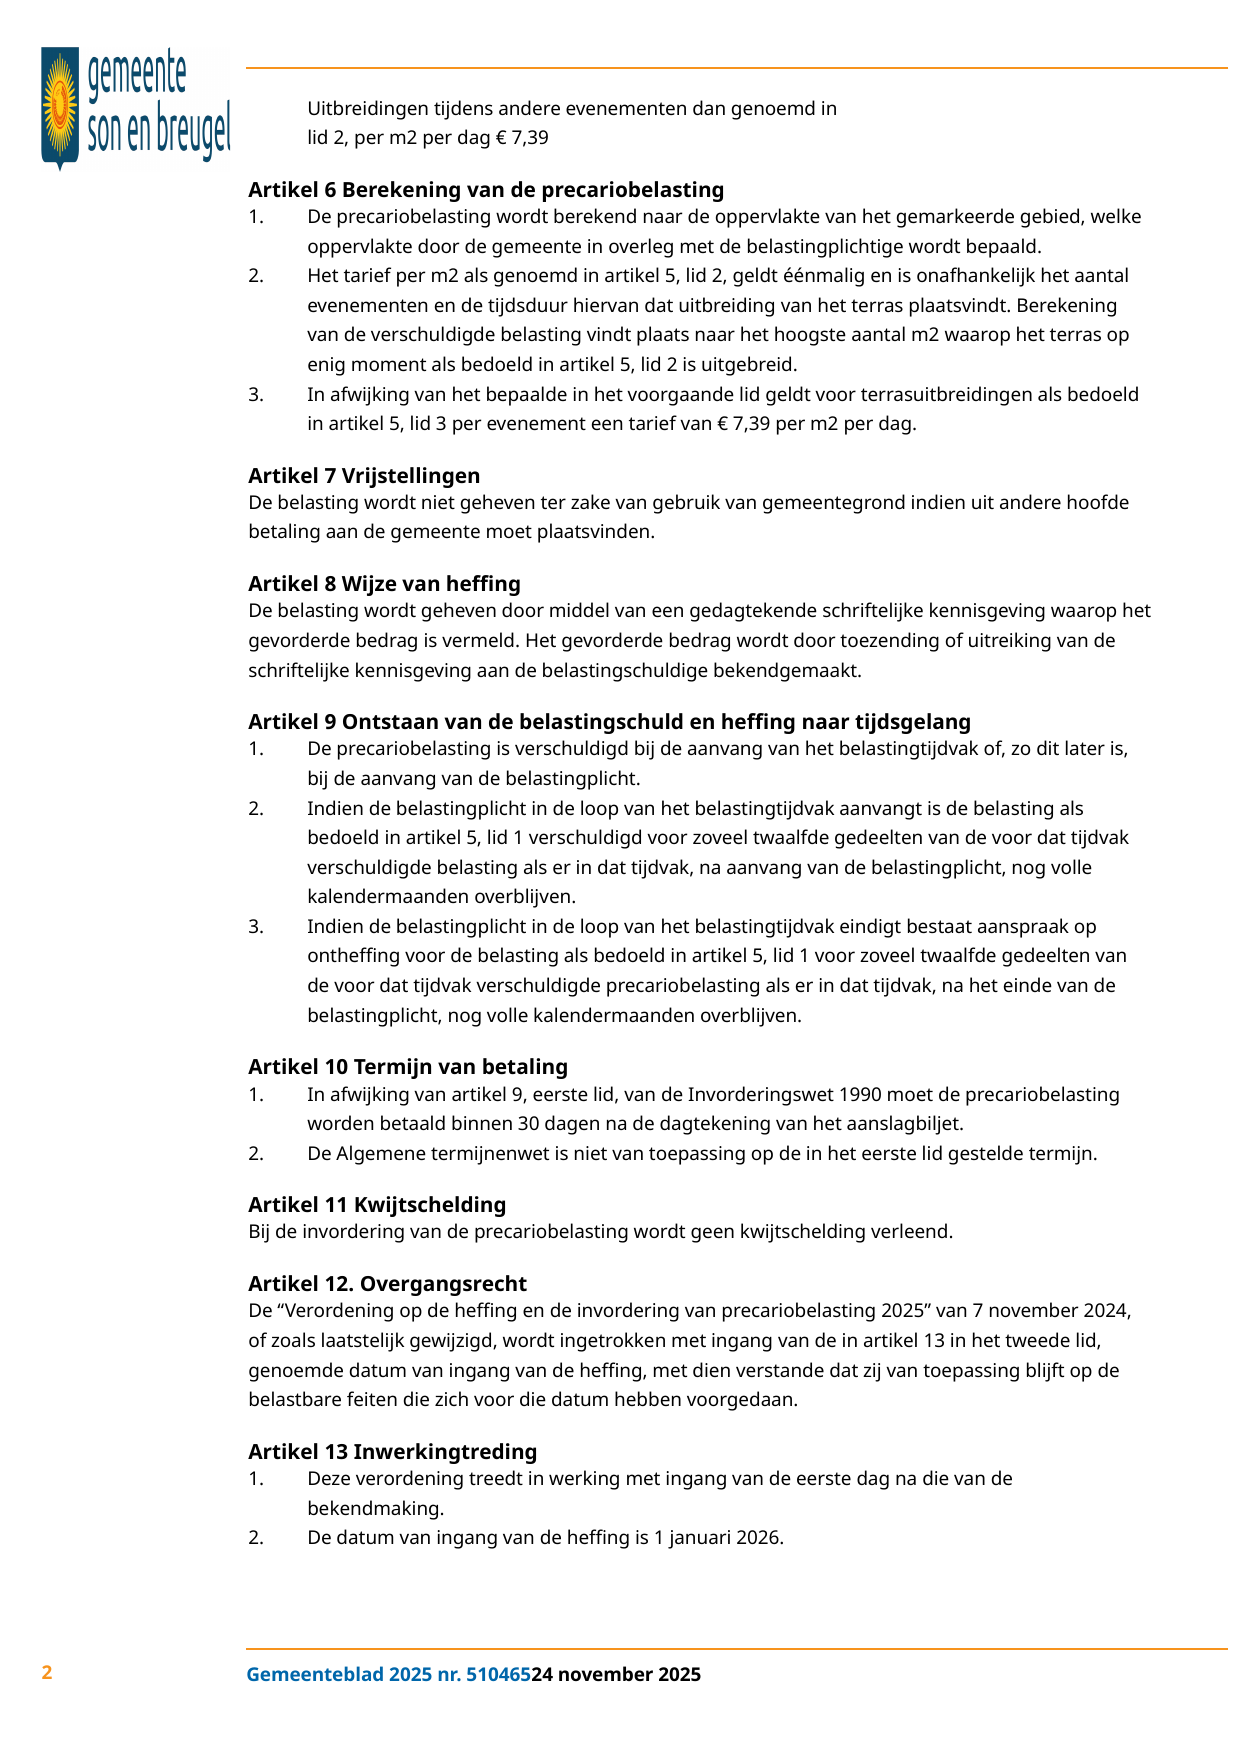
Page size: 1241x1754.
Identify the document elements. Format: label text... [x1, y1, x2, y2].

list Het tarief per m2 als genoemd in artikel 5, lid 2, geldt éénmalig en is onafhankelijk het aantal evenementen en de tijdsduur hiervan dat uitbreiding van het terras plaatsvindt. Berekening van de verschuldigde belasting vindt plaats naar het hoogste aantal m2 waarop het terras op enig moment als bedoeld in artikel 5, lid 2 is uitgebreid. [248, 262, 1152, 377]
list lid 2, per m2 per dag € 7,39 [248, 124, 1152, 150]
text De belasting wordt geheven door middel van een gedagtekende schriftelijke kennisgeving waarop het gevorderde bedrag is vermeld. Het gevorderde bedrag wordt door toezending of uitreiking van de schriftelijke kennisgeving aan de belastingschuldige bekendgemaakt. [248, 598, 1152, 682]
text Artikel 11 Kwijtschelding [248, 1190, 1152, 1219]
text Bij de invordering van de precariobelasting wordt geen kwijtschelding verleend. [248, 1219, 1152, 1244]
text De belasting wordt niet geheven ter zake van gebruik van gemeentegrond indien uit andere hoofde betaling aan de gemeente moet plaatsvinden. [248, 489, 1152, 544]
text Artikel 6 Berekening van de precariobelasting [248, 175, 1152, 203]
text De “Verordening op de heffing en de invordering van precariobelasting 2025” van 7 november 2024, of zoals laatstelijk gewijzigd, wordt ingetrokken met ingang van de in artikel 13 in het tweede lid, genoemde datum van ingang van de heffing, met dien verstande dat zij van toepassing blijft op de belastbare feiten die zich voor die datum hebben voorgedaan. [248, 1298, 1152, 1412]
list In afwijking van het bepaalde in het voorgaande lid geldt voor terrasuitbreidingen als bedoeld in artikel 5, lid 3 per evenement een tarief van € 7,39 per m2 per dag. [248, 381, 1152, 436]
text Artikel 9 Ontstaan van de belastingschuld en heffing naar tijdsgelang [248, 707, 1152, 736]
list Deze verordening treedt in werking met ingang van de eerste dag na die van de bekendmaking. [248, 1465, 1152, 1521]
list De precariobelasting is verschuldigd bij de aanvang van het belastingtijdvak of, zo dit later is, bij de aanvang van de belastingplicht. [248, 736, 1152, 791]
picture [41, 47, 231, 172]
list Indien de belastingplicht in de loop van het belastingtijdvak aanvangt is de belasting als bedoeld in artikel 5, lid 1 verschuldigd voor zoveel twaalfde gedeelten van de voor dat tijdvak verschuldigde belasting als er in dat tijdvak, na aanvang van de belastingplicht, nog volle kalendermaanden overblijven. [248, 795, 1152, 909]
list Uitbreidingen tijdens andere evenementen dan genoemd in [248, 95, 1152, 121]
text Artikel 7 Vrijstellingen [248, 461, 1152, 489]
list Indien de belastingplicht in de loop van het belastingtijdvak eindigt bestaat aanspraak op ontheffing voor de belasting als bedoeld in artikel 5, lid 1 voor zoveel twaalfde gedeelten van de voor dat tijdvak verschuldigde precariobelasting als er in dat tijdvak, na het einde van de belastingplicht, nog volle kalendermaanden overblijven. [248, 913, 1152, 1028]
list De Algemene termijnenwet is niet van toepassing op de in het eerste lid gestelde termijn. [248, 1140, 1152, 1166]
text Artikel 13 Inwerkingtreding [248, 1437, 1152, 1465]
list De datum van ingang van de heffing is 1 januari 2026. [248, 1524, 1152, 1550]
text Artikel 10 Termijn van betaling [248, 1052, 1152, 1081]
list De precariobelasting wordt berekend naar de oppervlakte van het gemarkeerde gebied, welke oppervlakte door de gemeente in overleg met de belastingplichtige wordt bepaald. [248, 203, 1152, 258]
text Artikel 12. Overgangsrecht [248, 1269, 1152, 1298]
text Artikel 8 Wijze van heffing [248, 569, 1152, 598]
list In afwijking van artikel 9, eerste lid, van de Invorderingswet 1990 moet de precariobelasting worden betaald binnen 30 dagen na de dagtekening van het aanslagbiljet. [248, 1081, 1152, 1136]
